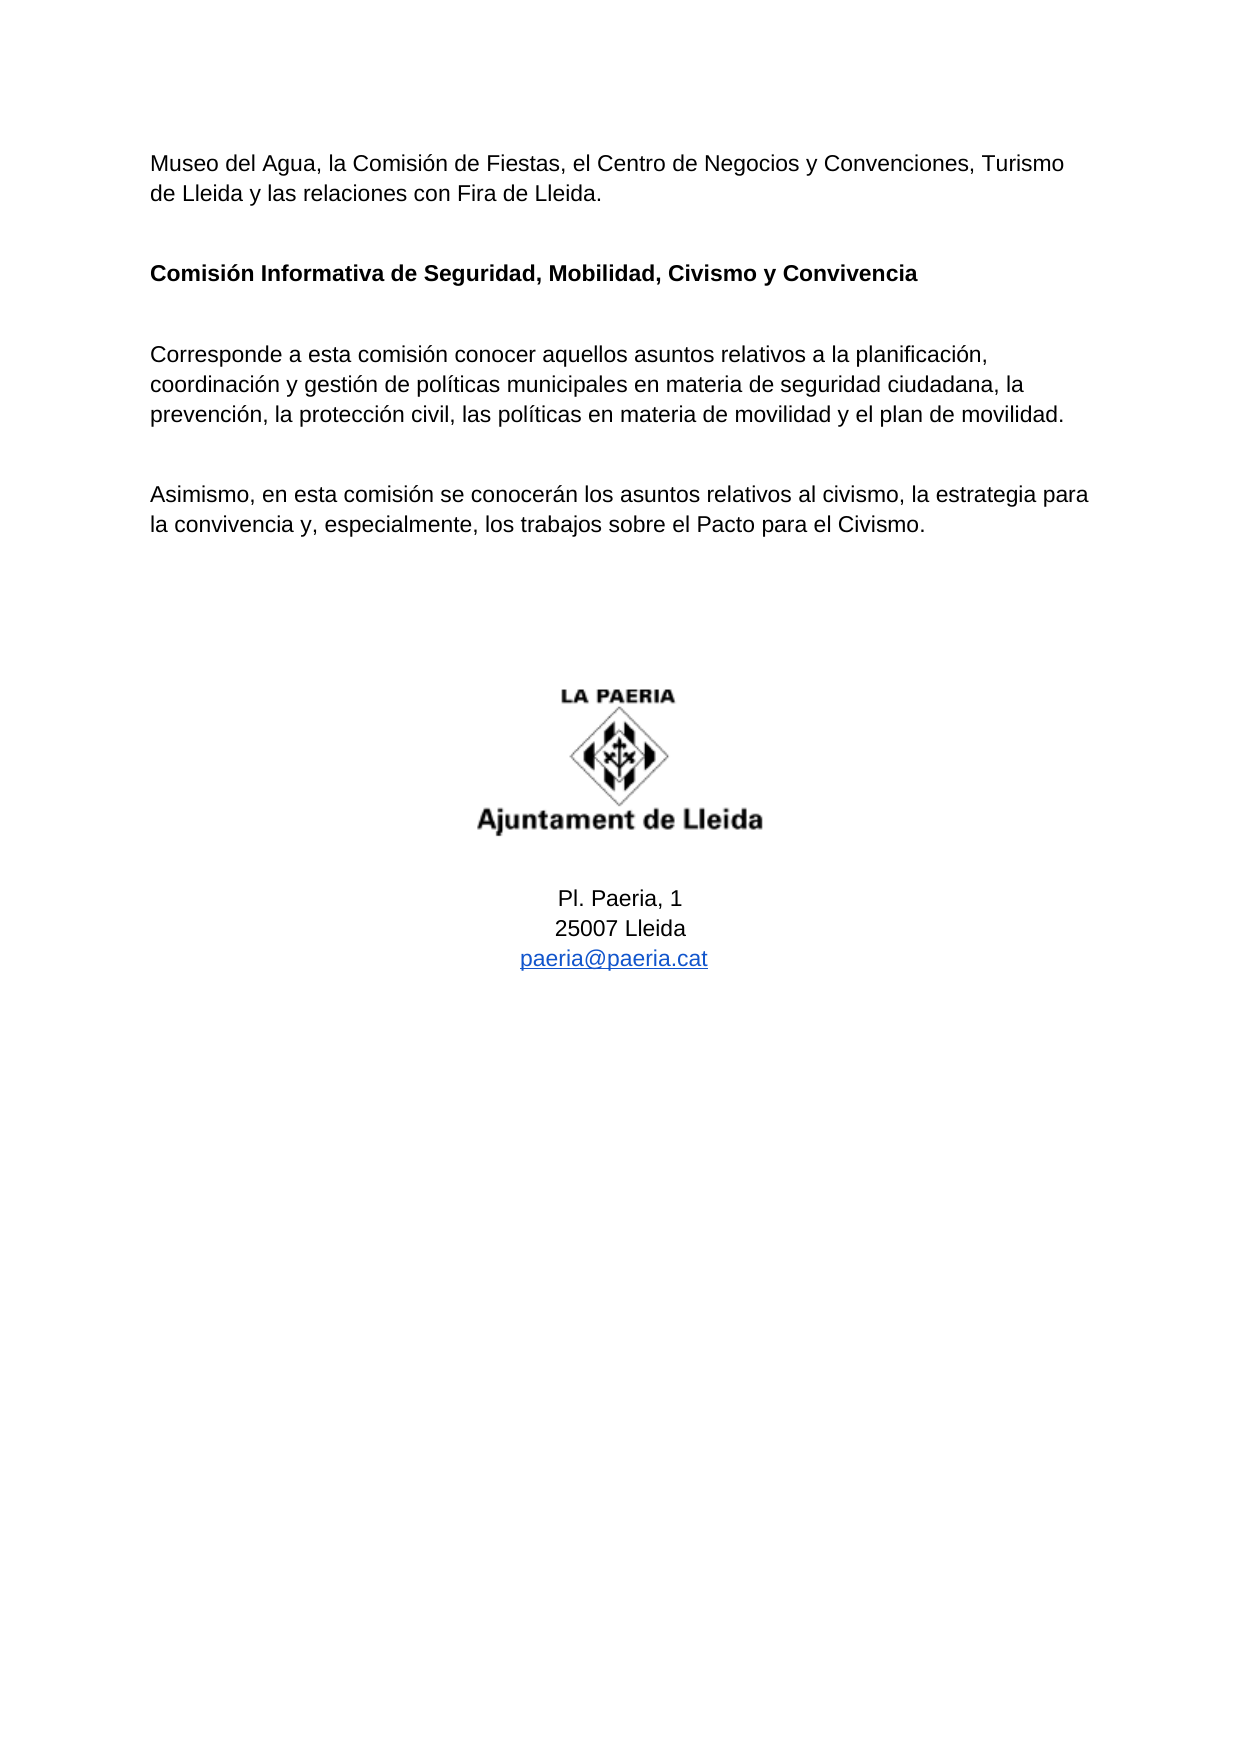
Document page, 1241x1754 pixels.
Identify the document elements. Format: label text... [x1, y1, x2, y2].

text 25007 Lleida [150, 915, 1090, 941]
text Pl. Paeria, 1 [150, 885, 1090, 911]
text Corresponde a esta comisión conocer aquellos asuntos relativos a la planificación, coordinación y gestión de políticas municipales en materia de seguridad ciudadana, la prevención, la protección civil, las políticas en materia de movilidad y el plan de movilidad. [150, 341, 1090, 427]
text Asimismo, en esta comisión se conocerán los asuntos relativos al civismo, la estrategia para la convivencia y, especialmente, los trabajos sobre el Pacto para el Civismo. [150, 481, 1090, 538]
text Museo del Agua, la Comisión de Fiestas, el Centro de Negocios y Convenciones, Turismo de Lleida y las relaciones con Fira de Lleida. [150, 150, 1090, 207]
text paeria@paeria.cat [150, 945, 1090, 971]
text Comisión Informativa de Seguridad, Mobilidad, Civismo y Convivencia [150, 260, 1090, 287]
